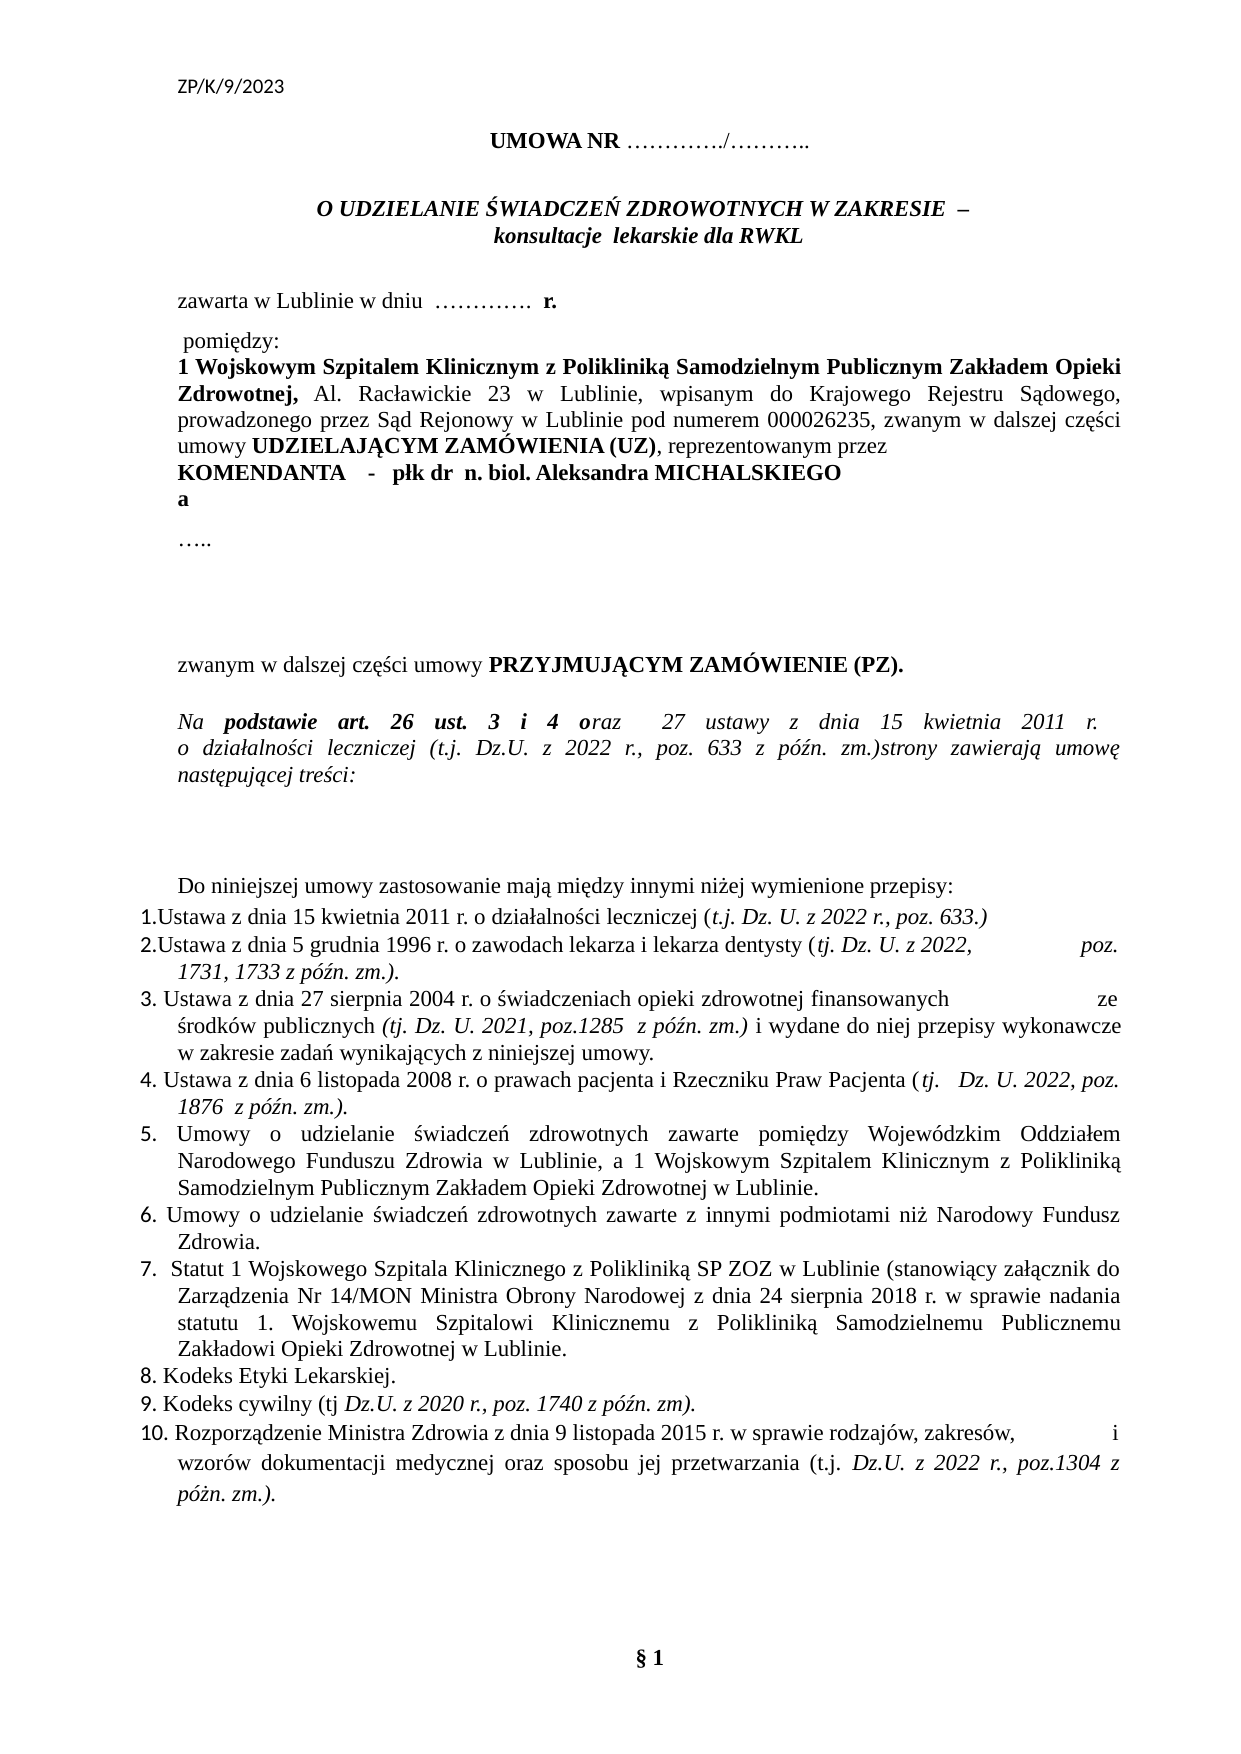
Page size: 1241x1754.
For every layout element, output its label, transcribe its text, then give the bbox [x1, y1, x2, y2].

list Umowy o udzielanie świadczeń zdrowotnych zawarte pomiędzy Wojewódzkim Oddziałem Narodowego Funduszu Zdrowia w Lublinie, a 1 Wojskowym Szpitalem Klinicznym z Polikliniką Samodzielnym Publicznym Zakładem Opieki Zdrowotnej w Lublinie. [140, 1119, 1122, 1200]
list Rozporządzenie Ministra Zdrowia z dnia 9 listopada 2015 r. w sprawie rodzajów, zakresów, i wzorów dokumentacji medycznej oraz sposobu jej przetwarzania (t.j. Dz.U. z 2022 r., poz.1304 z póżn. zm.). [140, 1418, 1122, 1506]
list Ustawa z dnia 5 grudnia 1996 r. o zawodach lekarza i lekarza dentysty (tj. Dz. U. z 2022, poz. 1731, 1733 z późn. zm.). [140, 930, 1122, 984]
text KOMENDANTA - płk dr n. biol. Aleksandra MICHALSKIEGO [177, 459, 1122, 485]
list Ustawa z dnia 27 sierpnia 2004 r. o świadczeniach opieki zdrowotnej finansowanych ze środków publicznych (tj. Dz. U. 2021, poz.1285 z późn. zm.) i wydane do niej przepisy wykonawcze w zakresie zadań wynikających z niniejszej umowy. [140, 984, 1122, 1065]
text Do niniejszej umowy zastosowanie mają między innymi niżej wymienione przepisy: [177, 872, 1122, 898]
list Na podstawie art. 26 ust. 3 i 4 oraz 27 ustawy z dnia 15 kwietnia 2011 r. o działalności leczniczej (t.j. Dz.U. z 2022 r., poz. 633 z późn. zm.)strony zawierają umowę następującej treści: [177, 708, 1122, 787]
text O UDZIELANIE ŚWIADCZEŃ ZDROWOTNYCH W ZAKRESIE – [177, 195, 1122, 222]
list Ustawa z dnia 6 listopada 2008 r. o prawach pacjenta i Rzeczniku Praw Pacjenta (tj. Dz. U. 2022, poz. 1876 z późn. zm.). [140, 1065, 1122, 1119]
list Ustawa z dnia 15 kwietnia 2011 r. o działalności leczniczej (t.j. Dz. U. z 2022 r., poz. 633.) [140, 902, 1122, 930]
text ….. [177, 525, 1122, 551]
text zwanym w dalszej części umowy PRZYJMUJĄCYM ZAMÓWIENIE (PZ). [177, 651, 1122, 678]
list Kodeks Etyki Lekarskiej. [140, 1362, 1122, 1389]
text konsultacje lekarskie dla RWKL [177, 222, 1122, 248]
text UMOWA NR …………./……….. [177, 127, 1122, 153]
list Statut 1 Wojskowego Szpitala Klinicznego z Polikliniką SP ZOZ w Lublinie (stanowiący załącznik do Zarządzenia Nr 14/MON Ministra Obrony Narodowej z dnia 24 sierpnia 2018 r. w sprawie nadania statutu 1. Wojskowemu Szpitalowi Klinicznemu z Polikliniką Samodzielnemu Publicznemu Zakładowi Opieki Zdrowotnej w Lublinie. [140, 1254, 1122, 1362]
text 1 Wojskowym Szpitalem Klinicznym z Polikliniką Samodzielnym Publicznym Zakładem Opieki Zdrowotnej, Al. Racławickie 23 w Lublinie, wpisanym do Krajowego Rejestru Sądowego, prowadzonego przez Sąd Rejonowy w Lublinie pod numerem 000026235, zwanym w dalszej części umowy UDZIELAJĄCYM ZAMÓWIENIA (UZ), reprezentowanym przez [177, 353, 1122, 459]
text § 1 [177, 1644, 1122, 1670]
text zawarta w Lublinie w dniu …………. r. [177, 288, 1122, 314]
text pomiędzy: [177, 327, 1122, 353]
list Kodeks cywilny (tj Dz.U. z 2020 r., poz. 1740 z późn. zm). [140, 1389, 1122, 1418]
text a [177, 485, 1122, 512]
list Umowy o udzielanie świadczeń zdrowotnych zawarte z innymi podmiotami niż Narodowy Fundusz Zdrowia. [140, 1200, 1122, 1254]
